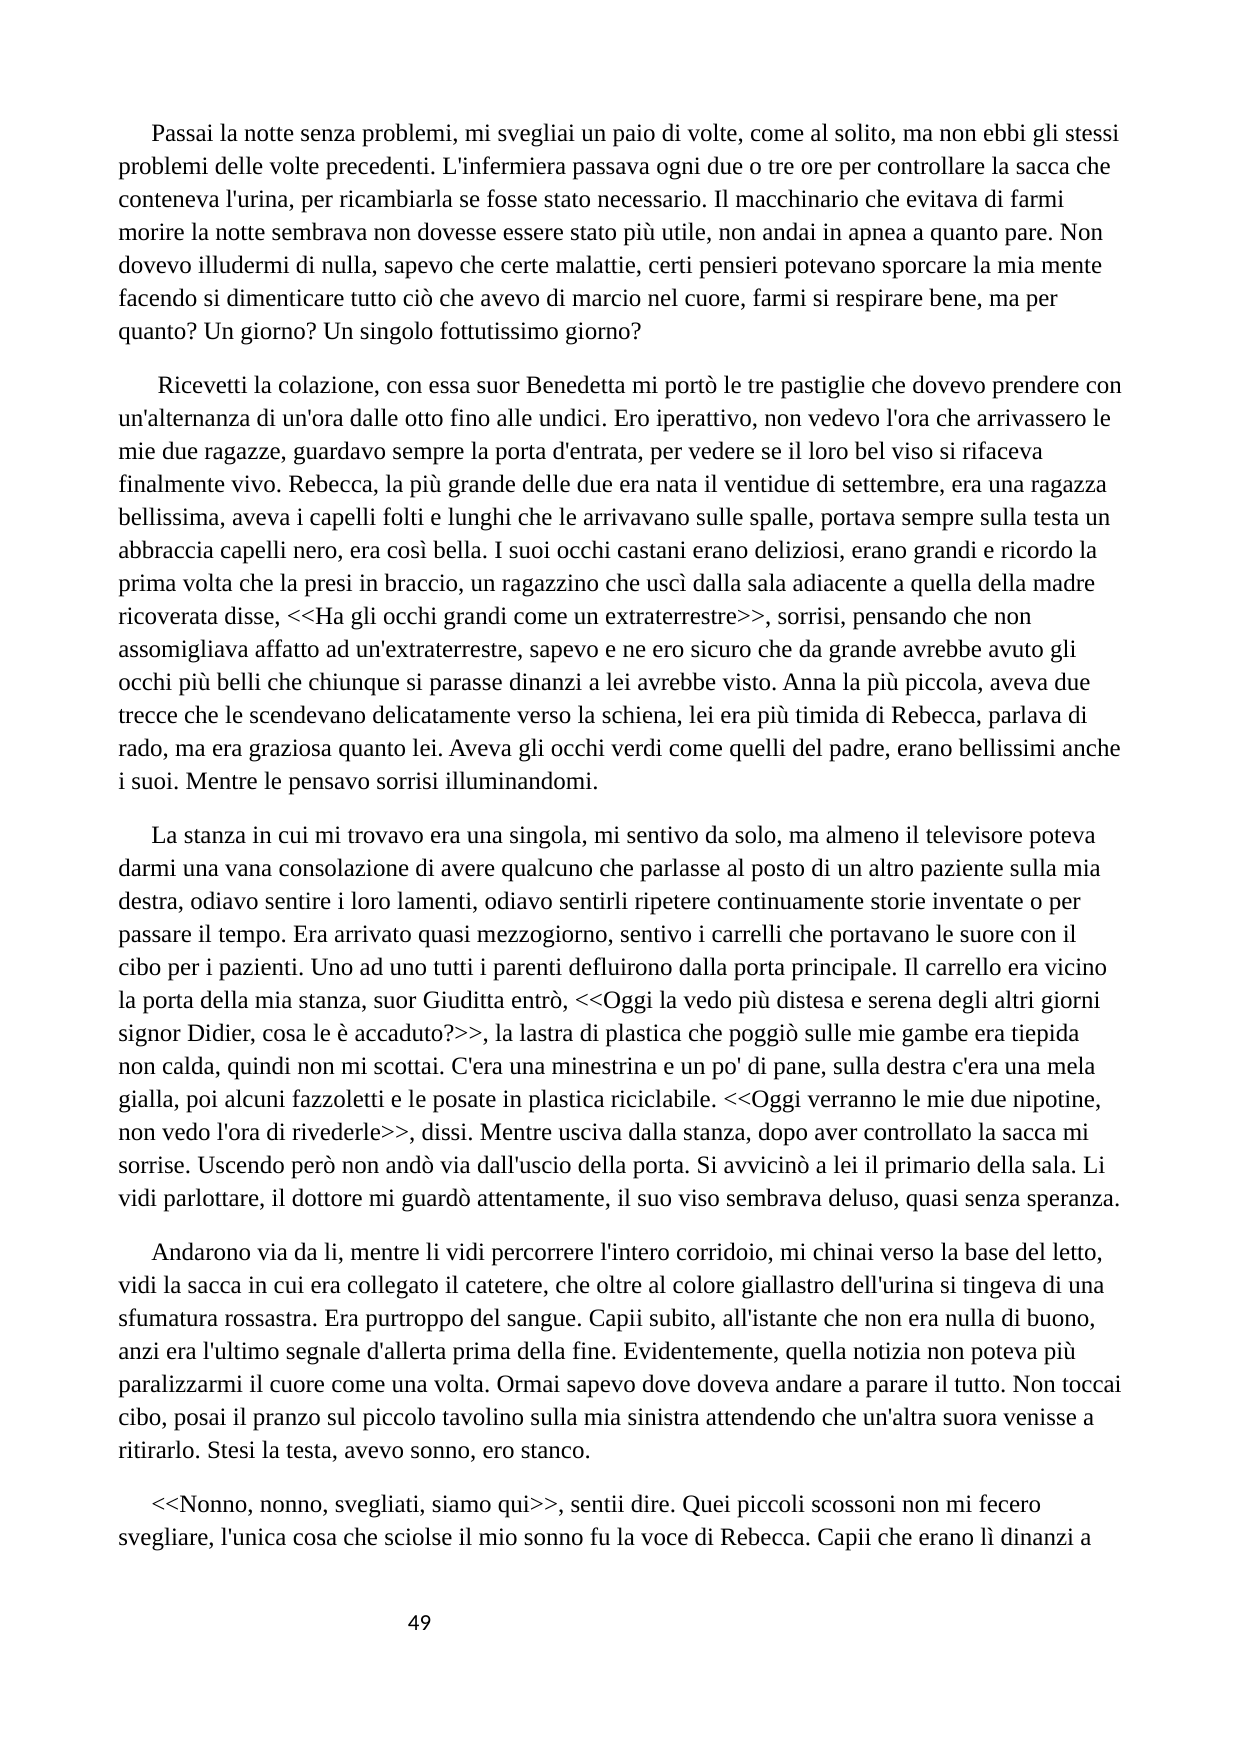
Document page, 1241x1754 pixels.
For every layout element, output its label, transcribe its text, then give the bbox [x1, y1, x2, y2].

text La stanza in cui mi trovavo era una singola, mi sentivo da solo, ma almeno il televisore poteva darmi una vana consolazione di avere qualcuno che parlasse al posto di un altro paziente sulla mia destra, odiavo sentire i loro lamenti, odiavo sentirli ripetere continuamente storie inventate o per passare il tempo. Era arrivato quasi mezzogiorno, sentivo i carrelli che portavano le suore con il cibo per i pazienti. Uno ad uno tutti i parenti defluirono dalla porta principale. Il carrello era vicino la porta della mia stanza, suor Giuditta entrò, <<Oggi la vedo più distesa e serena degli altri giorni signor Didier, cosa le è accaduto?>>, la lastra di plastica che poggiò sulle mie gambe era tiepida non calda, quindi non mi scottai. C'era una minestrina e un po' di pane, sulla destra c'era una mela gialla, poi alcuni fazzoletti e le posate in plastica riciclabile. <<Oggi verranno le mie due nipotine, non vedo l'ora di rivederle>>, dissi. Mentre usciva dalla stanza, dopo aver controllato la sacca mi sorrise. Uscendo però non andò via dall'uscio della porta. Si avvicinò a lei il primario della sala. Li vidi parlottare, il dottore mi guardò attentamente, il suo viso sembrava deluso, quasi senza speranza. [118, 820, 1122, 1212]
text Ricevetti la colazione, con essa suor Benedetta mi portò le tre pastiglie che dovevo prendere con un'alternanza di un'ora dalle otto fino alle undici. Ero iperattivo, non vedevo l'ora che arrivassero le mie due ragazze, guardavo sempre la porta d'entrata, per vedere se il loro bel viso si rifaceva finalmente vivo. Rebecca, la più grande delle due era nata il ventidue di settembre, era una ragazza bellissima, aveva i capelli folti e lunghi che le arrivavano sulle spalle, portava sempre sulla testa un abbraccia capelli nero, era così bella. I suoi occhi castani erano deliziosi, erano grandi e ricordo la prima volta che la presi in braccio, un ragazzino che uscì dalla sala adiacente a quella della madre ricoverata disse, <<Ha gli occhi grandi come un extraterrestre>>, sorrisi, pensando che non assomigliava affatto ad un'extraterrestre, sapevo e ne ero sicuro che da grande avrebbe avuto gli occhi più belli che chiunque si parasse dinanzi a lei avrebbe visto. Anna la più piccola, aveva due trecce che le scendevano delicatamente verso la schiena, lei era più timida di Rebecca, parlava di rado, ma era graziosa quanto lei. Aveva gli occhi verdi come quelli del padre, erano bellissimi anche i suoi. Mentre le pensavo sorrisi illuminandomi. [118, 370, 1122, 795]
text <<Nonno, nonno, svegliati, siamo qui>>, sentii dire. Quei piccoli scossoni non mi fecero svegliare, l'unica cosa che sciolse il mio sonno fu la voce di Rebecca. Capii che erano lì dinanzi a [118, 1489, 1122, 1551]
text Andarono via da li, mentre li vidi percorrere l'intero corridoio, mi chinai verso la base del letto, vidi la sacca in cui era collegato il catetere, che oltre al colore giallastro dell'urina si tingeva di una sfumatura rossastra. Era purtroppo del sangue. Capii subito, all'istante che non era nulla di buono, anzi era l'ultimo segnale d'allerta prima della fine. Evidentemente, quella notizia non poteva più paralizzarmi il cuore come una volta. Ormai sapevo dove doveva andare a parare il tutto. Non toccai cibo, posai il pranzo sul piccolo tavolino sulla mia sinistra attendendo che un'altra suora venisse a ritirarlo. Stesi la testa, avevo sonno, ero stanco. [118, 1237, 1122, 1464]
text Passai la notte senza problemi, mi svegliai un paio di volte, come al solito, ma non ebbi gli stessi problemi delle volte precedenti. L'infermiera passava ogni due o tre ore per controllare la sacca che conteneva l'urina, per ricambiarla se fosse stato necessario. Il macchinario che evitava di farmi morire la notte sembrava non dovesse essere stato più utile, non andai in apnea a quanto pare. Non dovevo illudermi di nulla, sapevo che certe malattie, certi pensieri potevano sporcare la mia mente facendo si dimenticare tutto ciò che avevo di marcio nel cuore, farmi si respirare bene, ma per quanto? Un giorno? Un singolo fottutissimo giorno? [118, 118, 1122, 345]
